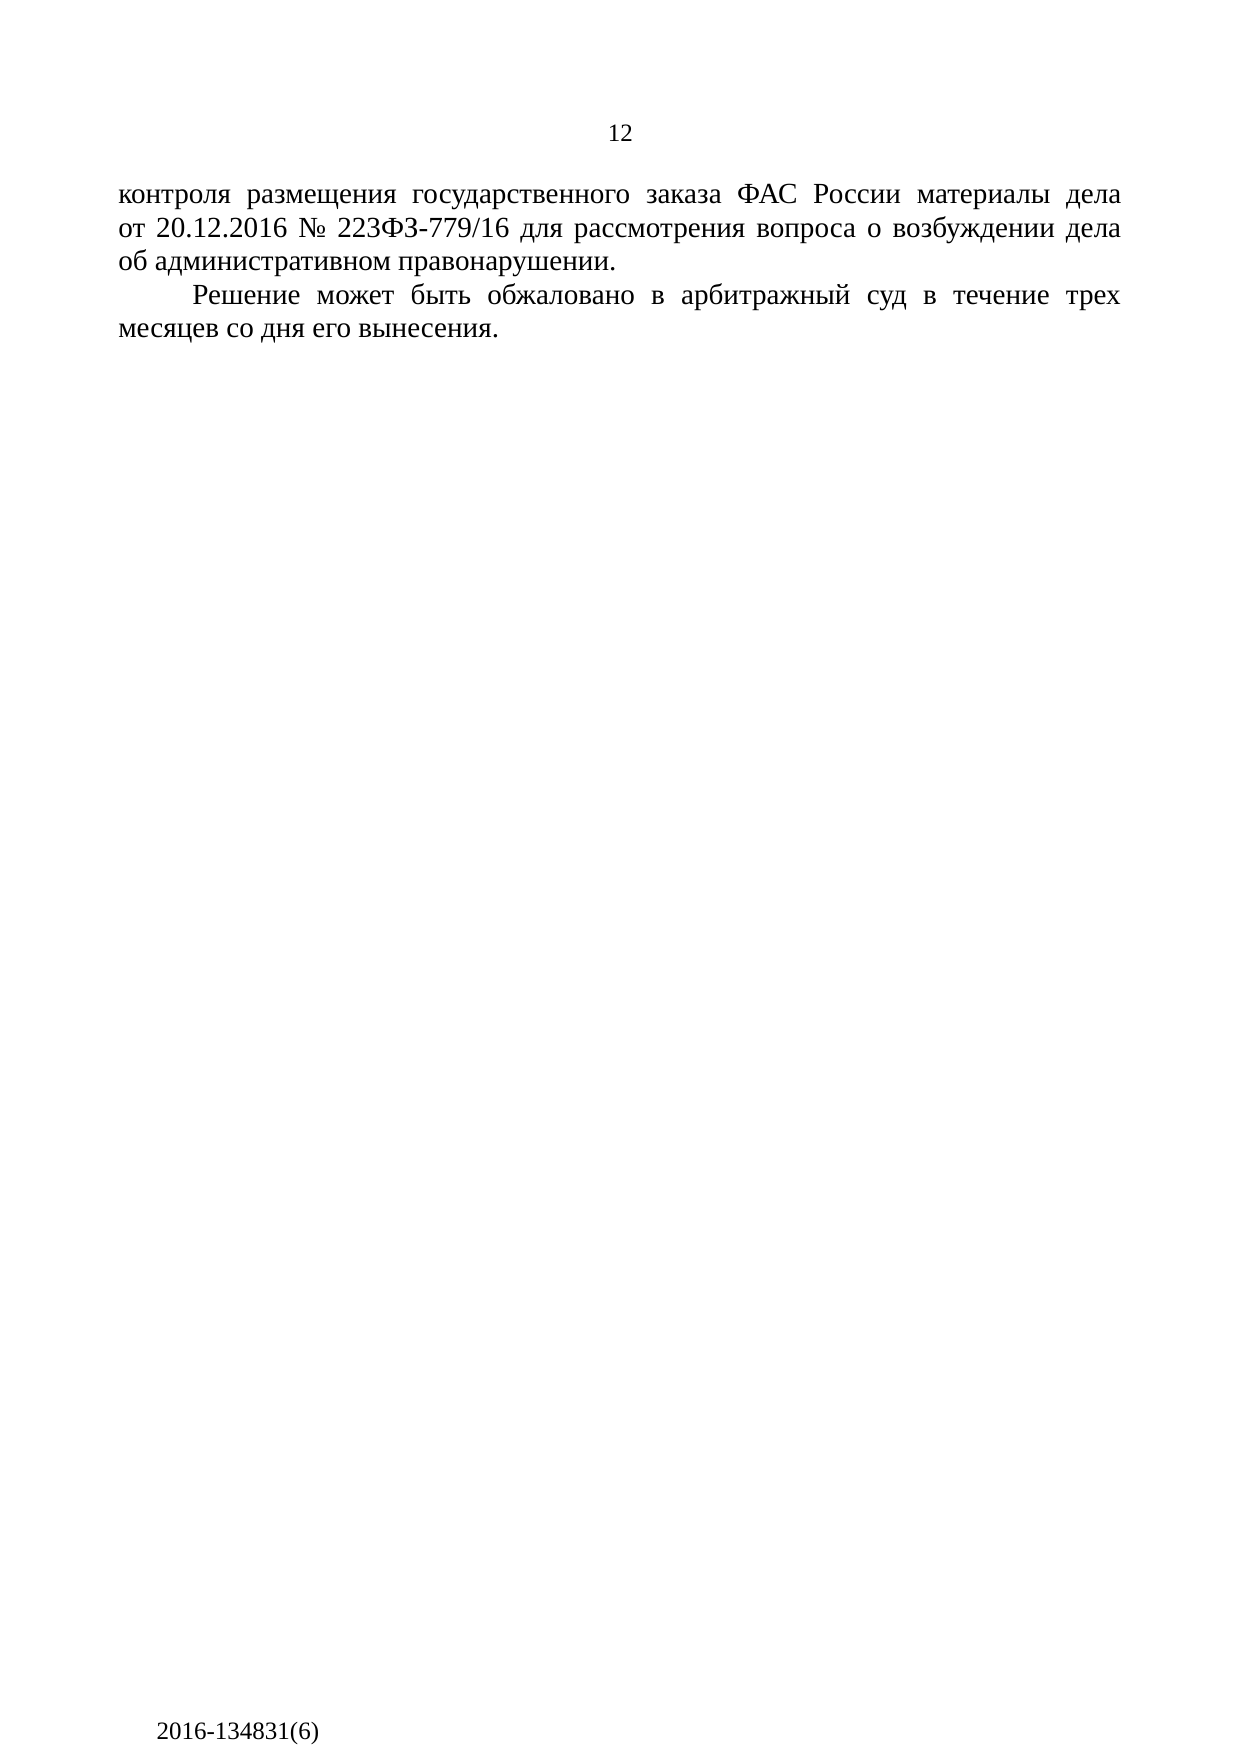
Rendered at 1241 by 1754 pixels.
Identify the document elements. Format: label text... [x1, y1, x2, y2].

list контроля размещения государственного заказа ФАС России материалы дела от 20.12.2016 № 223ФЗ-779/16 для рассмотрения вопроса о возбуждении дела об административном правонарушении. [118, 176, 1122, 277]
text Решение может быть обжаловано в арбитражный суд в течение трех месяцев со дня его вынесения. [118, 277, 1122, 344]
